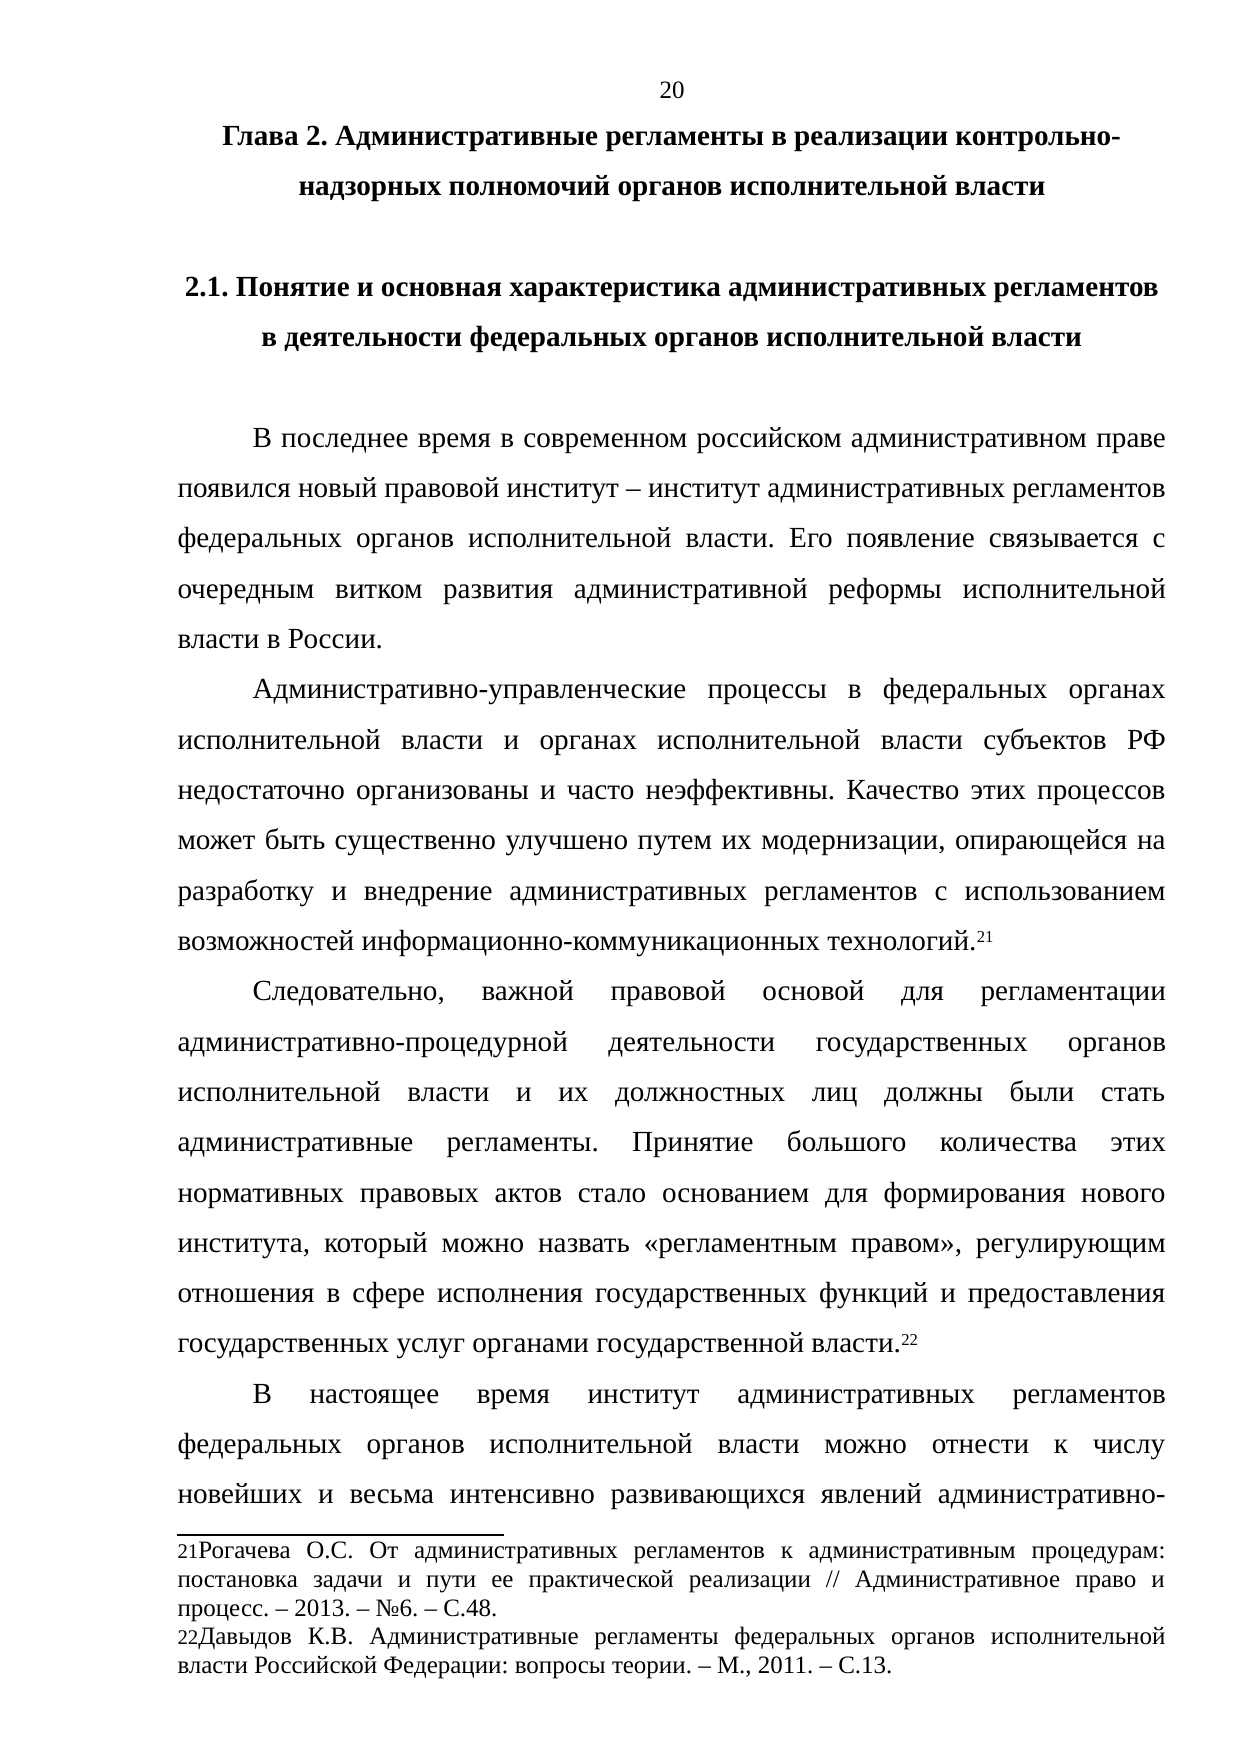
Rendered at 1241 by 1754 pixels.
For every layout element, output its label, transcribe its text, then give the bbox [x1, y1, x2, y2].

text В настоящее время институт административных регламентов федеральных органов исполнительной власти можно отнести к числу новейших и весьма интенсивно развивающихся явлений административно- [177, 1376, 1166, 1510]
text Давыдов К.В. Административные регламенты федеральных органов исполнительной власти Российской Федерации: вопросы теории. – М., 2011. – С.13. [177, 1621, 1166, 1679]
text Рогачева О.С. От административных регламентов к административным процедурам: постановка задачи и пути ее практической реализации // Административное право и процесс. – 2013. – №6. – С.48. [177, 1535, 1166, 1621]
text В последнее время в современном российском административном праве появился новый правовой институт – институт административных регламентов федеральных органов исполнительной власти. Его появление связывается с очередным витком развития административной реформы исполнительной власти в России. [177, 420, 1166, 655]
text Глава 2. Административные регламенты в реализации контрольно-надзорных полномочий органов исполнительной власти [177, 118, 1166, 202]
text Следовательно, важной правовой основой для регламентации административно-процедурной деятельности государственных органов исполнительной власти и их должностных лиц должны были стать административные регламенты. Принятие большого количества этих нормативных правовых актов стало основанием для формирования нового института, который можно назвать «регламентным правом», регулирующим отношения в сфере исполнения государственных функций и предоставления государственных услуг органами государственной власти. [177, 973, 1166, 1359]
text Административно-управленческие процессы в федеральных органах исполнительной власти и органах исполнительной власти субъектов РФ недостаточно организованы и часто неэффективны. Качество этих процессов может быть существенно улучшено путем их модернизации, опирающейся на разработку и внедрение административных регламентов с использованием возможностей информационно-коммуникационных технологий. [177, 672, 1166, 957]
text в деятельности федеральных органов исполнительной власти [177, 319, 1166, 353]
text 2.1. Понятие и основная характеристика административных регламентов [177, 269, 1166, 303]
